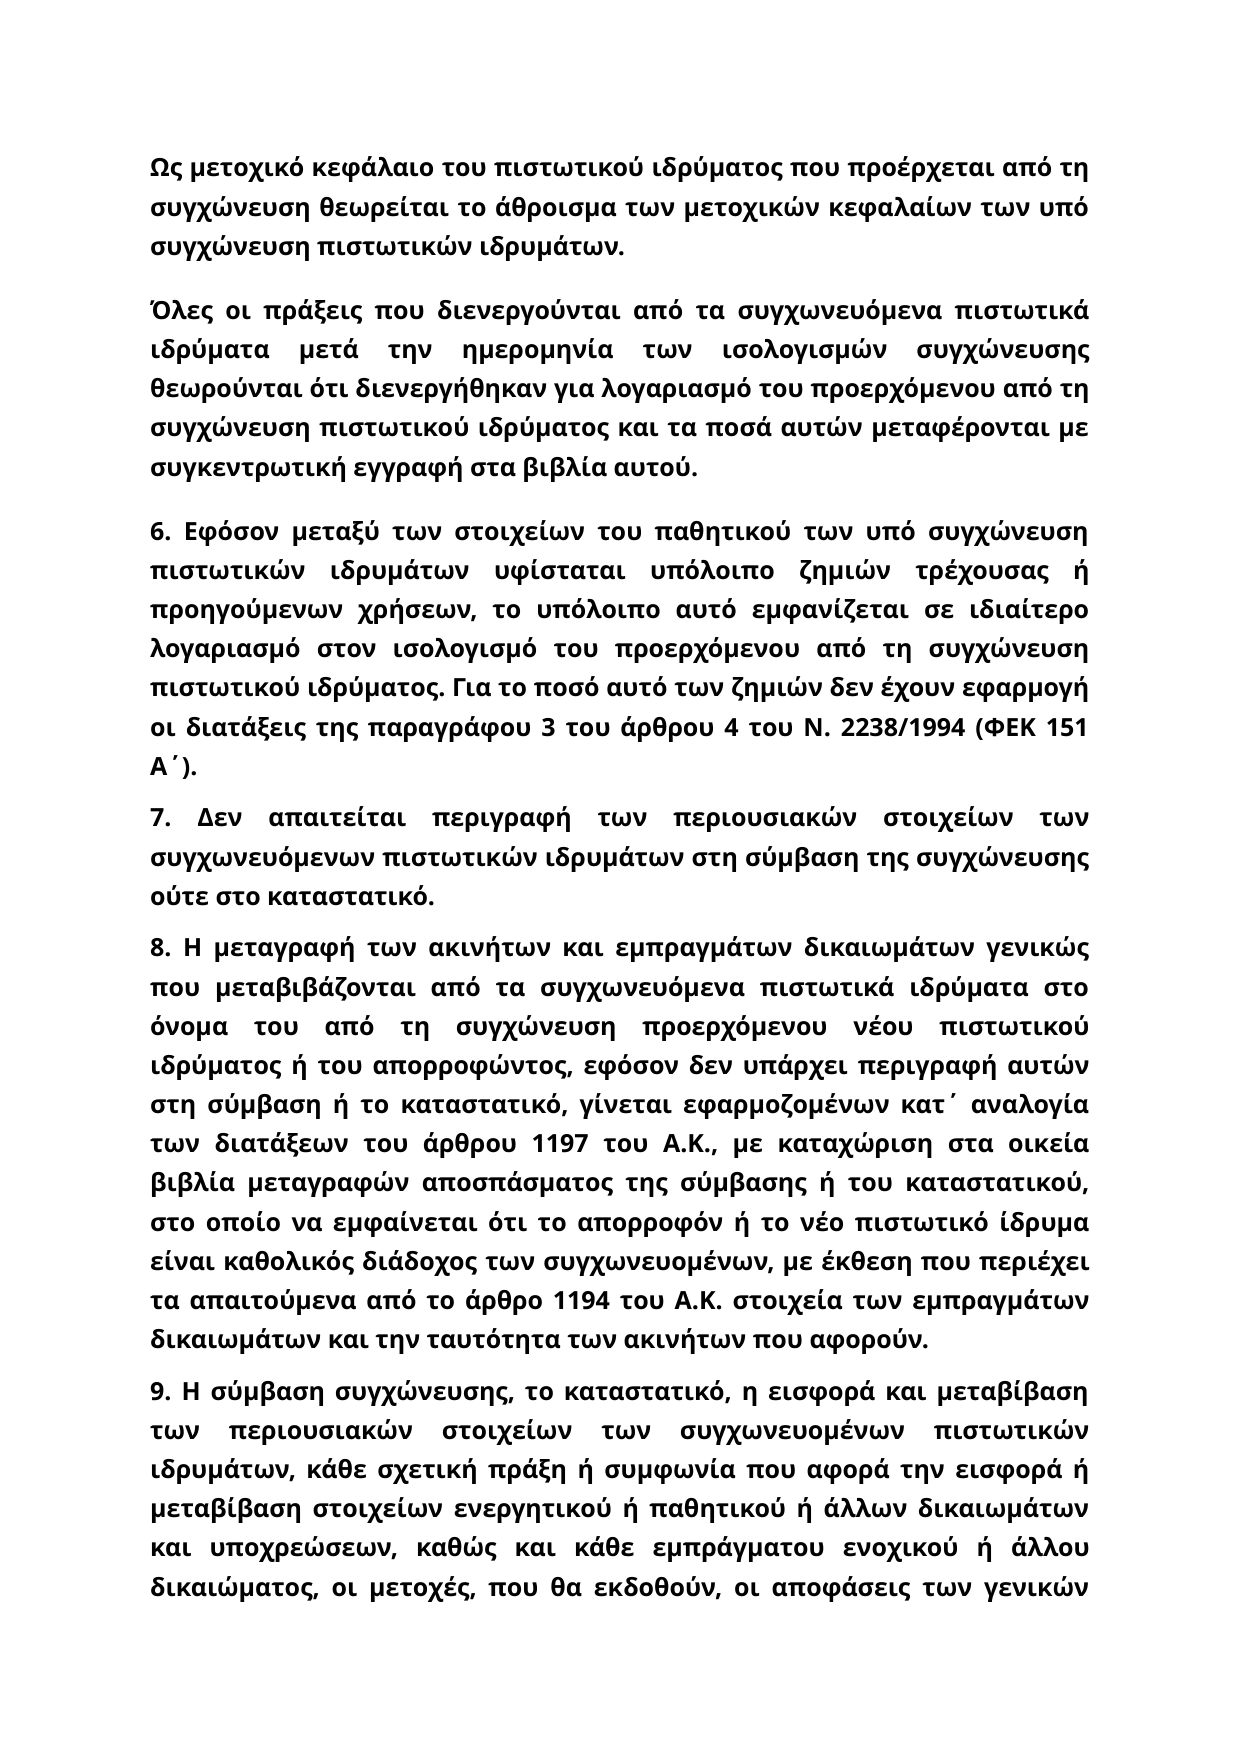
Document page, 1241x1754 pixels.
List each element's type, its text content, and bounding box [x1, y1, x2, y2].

text 6. Εφόσον μεταξύ των στοιχείων του παθητικού των υπό συγχώνευση πιστωτικών ιδρυμάτων υφίσταται υπόλοιπο ζημιών τρέχουσας ή προηγούμενων χρήσεων, το υπόλοιπο αυτό εμφανίζεται σε ιδιαίτερο λογαριασμό στον ισολογισμό του προερχόμενου από τη συγχώνευση πιστωτικού ιδρύματος. Για το ποσό αυτό των ζημιών δεν έχουν εφαρμογή οι διατάξεις της παραγράφου 3 του άρθρου 4 του Ν. 2238/1994 (ΦΕΚ 151 Α΄). [150, 513, 1090, 782]
text 7. Δεν απαιτείται περιγραφή των περιουσιακών στοιχείων των συγχωνευόμενων πιστωτικών ιδρυμάτων στη σύμβαση της συγχώνευσης ούτε στο καταστατικό. [150, 800, 1090, 912]
text 8. Η μεταγραφή των ακινήτων και εμπραγμάτων δικαιωμάτων γενικώς που μεταβιβάζονται από τα συγχωνευόμενα πιστωτικά ιδρύματα στο όνομα του από τη συγχώνευση προερχόμενου νέου πιστωτικού ιδρύματος ή του απορροφώντος, εφόσον δεν υπάρχει περιγραφή αυτών στη σύμβαση ή το καταστατικό, γίνεται εφαρμοζομένων κατ΄ αναλογία των διατάξεων του άρθρου 1197 του Α.Κ., με καταχώριση στα οικεία βιβλία μεταγραφών αποσπάσματος της σύμβασης ή του καταστατικού, στο οποίο να εμφαίνεται ότι το απορροφόν ή το νέο πιστωτικό ίδρυμα είναι καθολικός διάδοχος των συγχωνευομένων, με έκθεση που περιέχει τα απαιτούμενα από το άρθρο 1194 του Α.Κ. στοιχεία των εμπραγμάτων δικαιωμάτων και την ταυτότητα των ακινήτων που αφορούν. [150, 930, 1090, 1356]
text Ως μετοχικό κεφάλαιο του πιστωτικού ιδρύματος που προέρχεται από τη συγχώνευση θεωρείται το άθροισμα των μετοχικών κεφαλαίων των υπό συγχώνευση πιστωτικών ιδρυμάτων. [150, 150, 1090, 262]
text Όλες οι πράξεις που διενεργούνται από τα συγχωνευόμενα πιστωτικά ιδρύματα μετά την ημερομηνία των ισολογισμών συγχώνευσης θεωρούνται ότι διενεργήθηκαν για λογαριασμό του προερχόμενου από τη συγχώνευση πιστωτικού ιδρύματος και τα ποσά αυτών μεταφέρονται με συγκεντρωτική εγγραφή στα βιβλία αυτού. [150, 292, 1090, 483]
text 9. Η σύμβαση συγχώνευσης, το καταστατικό, η εισφορά και μεταβίβαση των περιουσιακών στοιχείων των συγχωνευομένων πιστωτικών ιδρυμάτων, κάθε σχετική πράξη ή συμφωνία που αφορά την εισφορά ή μεταβίβαση στοιχείων ενεργητικού ή παθητικού ή άλλων δικαιωμάτων και υποχρεώσεων, καθώς και κάθε εμπράγματου ενοχικού ή άλλου δικαιώματος, οι μετοχές, που θα εκδοθούν, οι αποφάσεις των γενικών [150, 1373, 1090, 1603]
